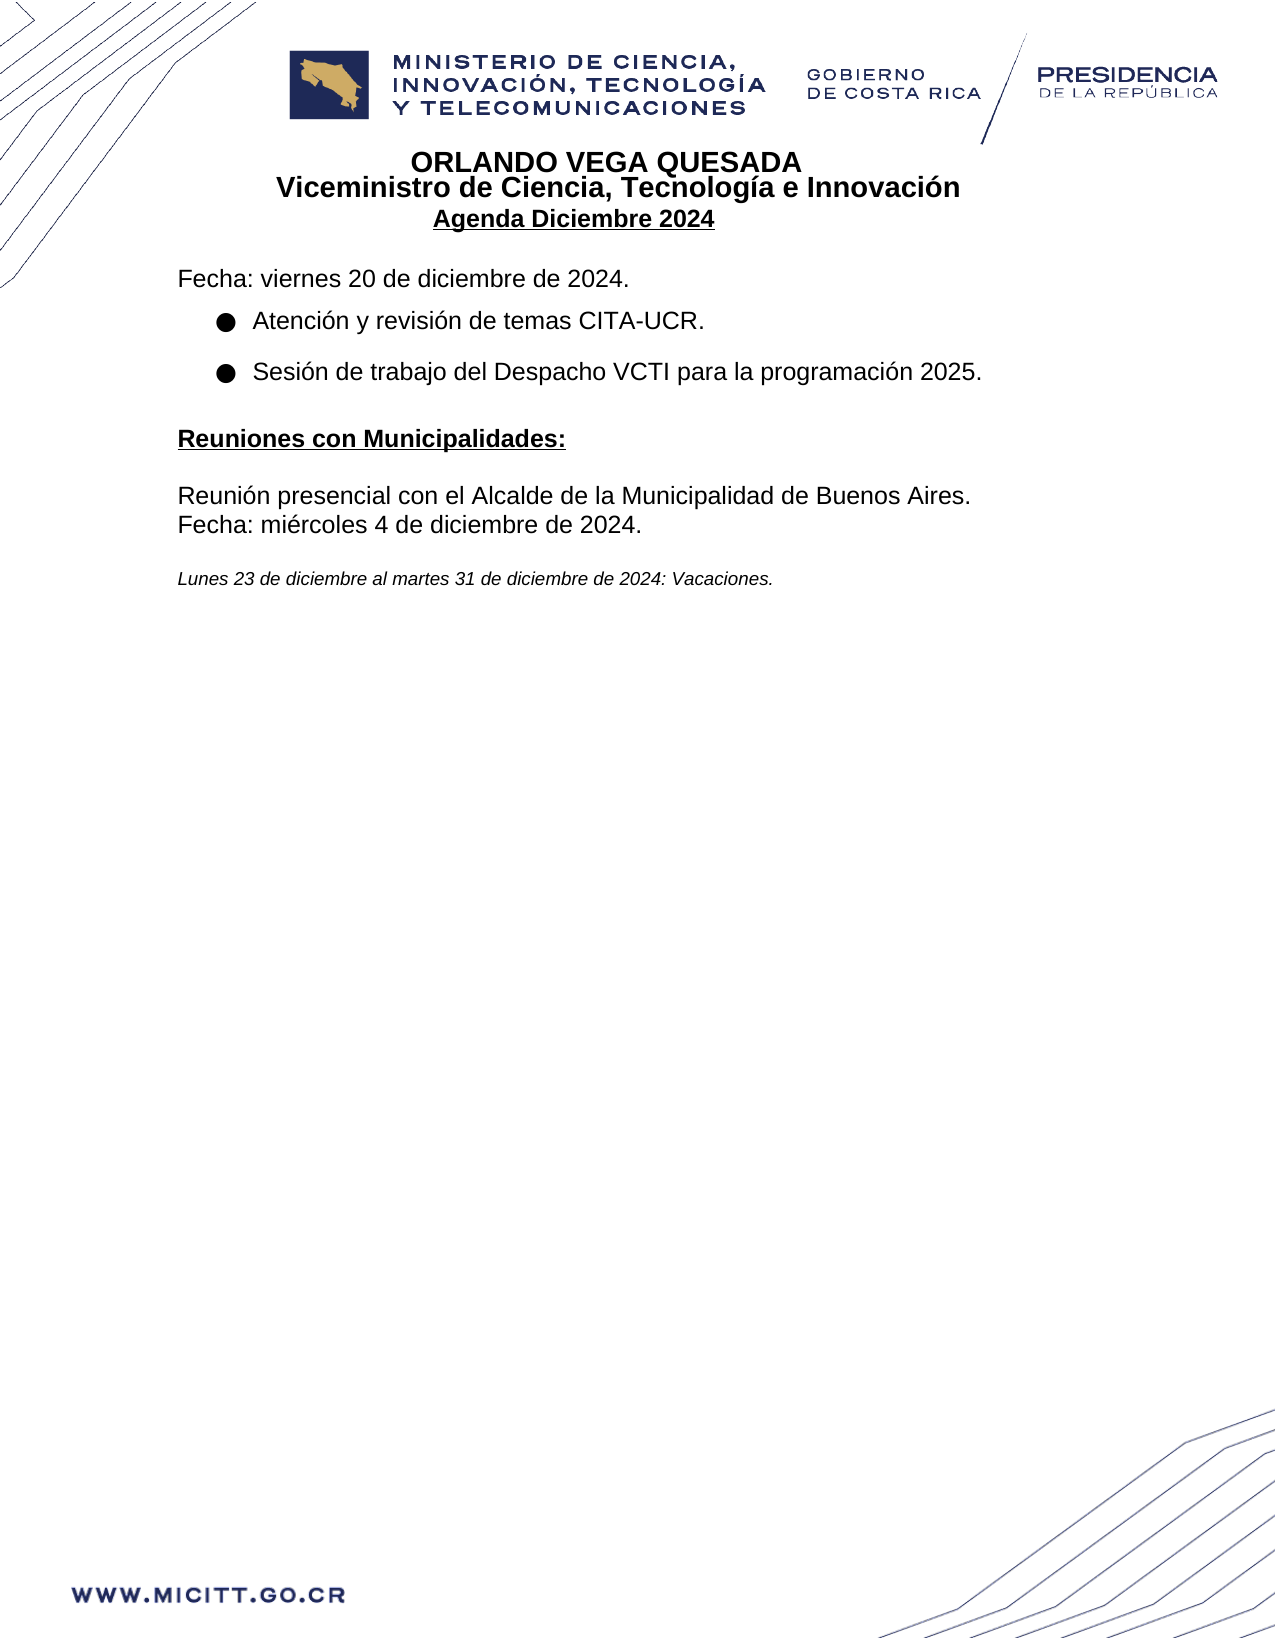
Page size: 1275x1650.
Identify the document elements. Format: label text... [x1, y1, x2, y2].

text Reunión presencial con el Alcalde de la Municipalidad de Buenos Aires. [177, 481, 1098, 510]
text Reuniones con Municipalidades: [177, 423, 1098, 452]
list Atención y revisión de temas CITA-UCR. [215, 292, 1098, 343]
list Sesión de trabajo del Despacho VCTI para la programación 2025. [215, 343, 1098, 395]
text Lunes 23 de diciembre al martes 31 de diciembre de 2024: Vacaciones. [177, 567, 966, 589]
text Fecha: viernes 20 de diciembre de 2024. [177, 263, 1098, 292]
picture [0, 2, 1218, 288]
text Fecha: miércoles 4 de diciembre de 2024. [177, 510, 1098, 538]
